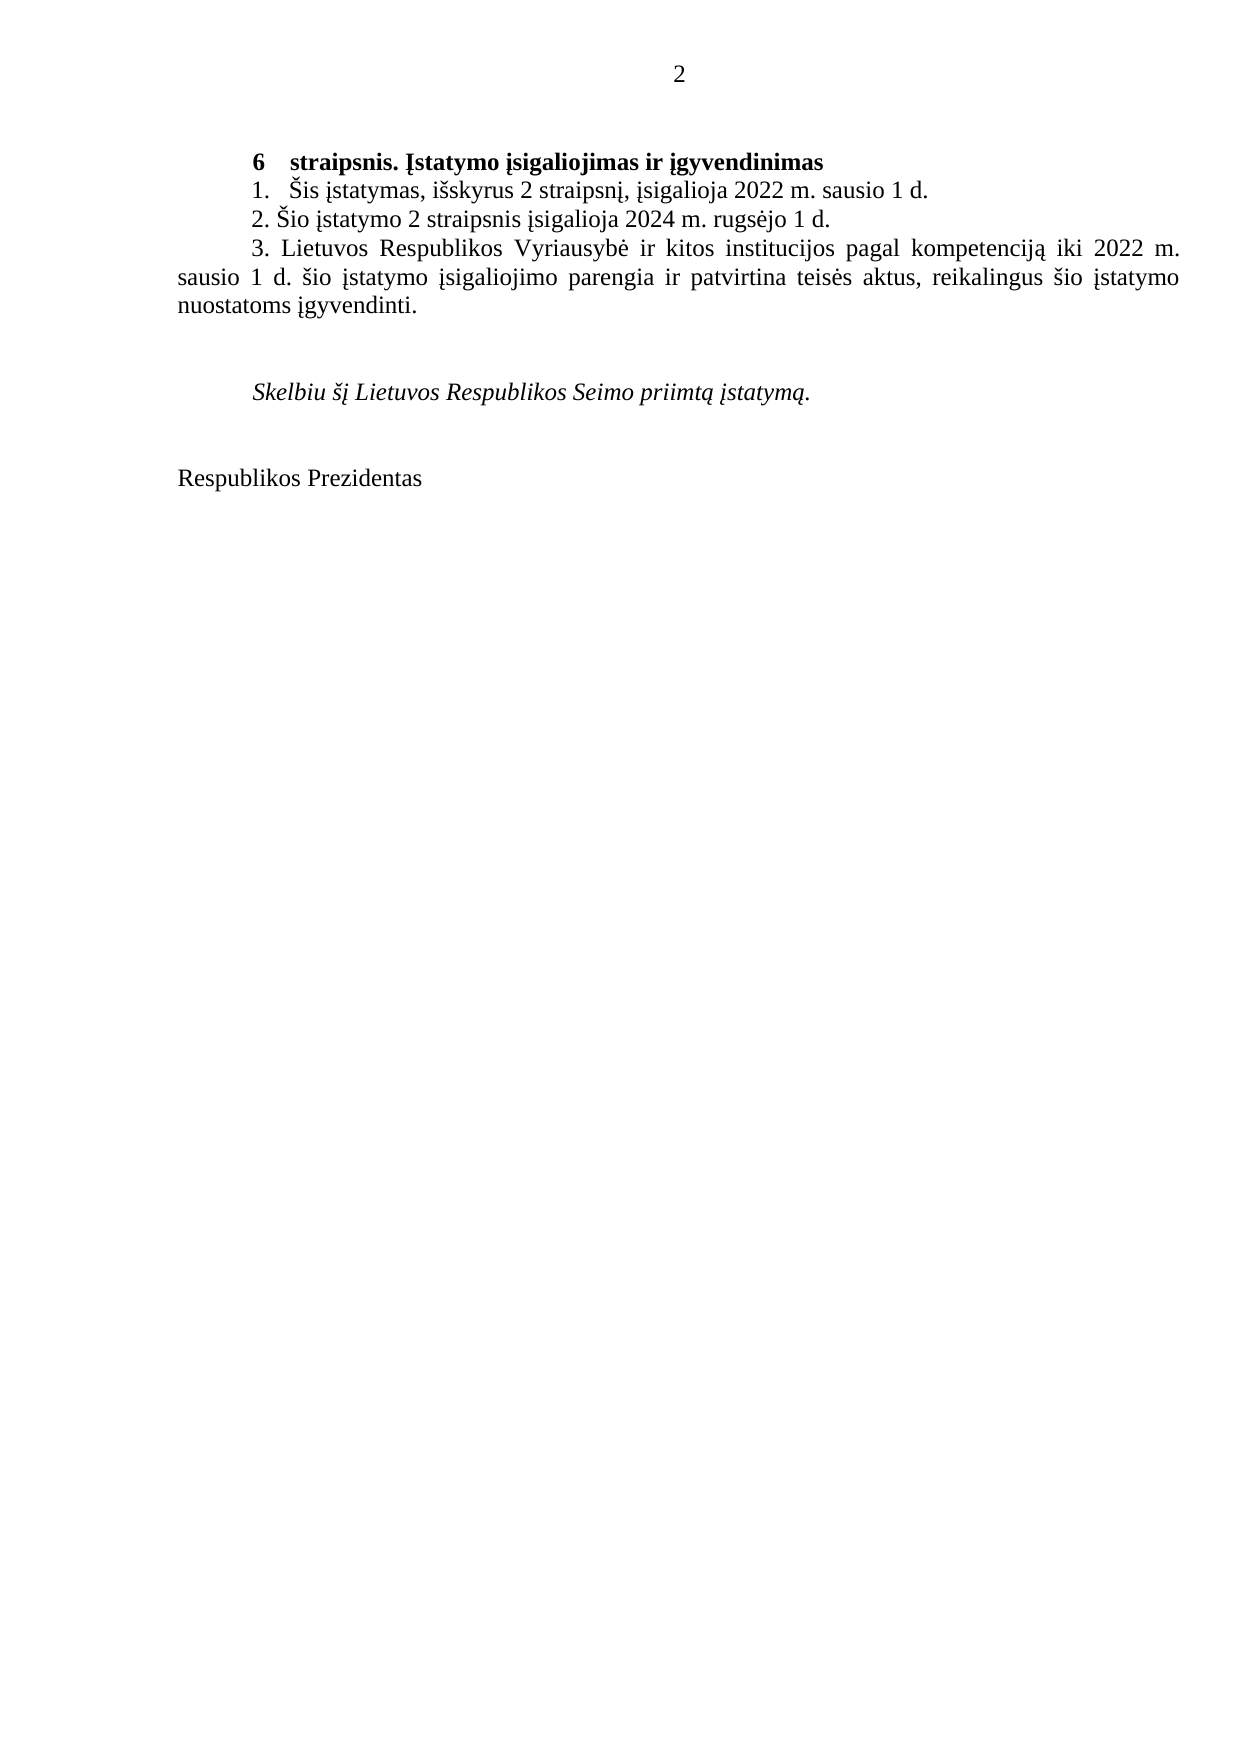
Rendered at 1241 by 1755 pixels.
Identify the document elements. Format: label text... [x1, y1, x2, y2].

text Respublikos Prezidentas [177, 463, 1181, 492]
text 6 straipsnis. Įstatymo įsigaliojimas ir įgyvendinimas [252, 147, 1181, 176]
text 1. Šis įstatymas, išskyrus 2 straipsnį, įsigalioja 2022 m. sausio 1 d. [251, 176, 1181, 204]
text Skelbiu šį Lietuvos Respublikos Seimo priimtą įstatymą. [177, 377, 1181, 406]
text 3. Lietuvos Respublikos Vyriausybė ir kitos institucijos pagal kompetenciją iki 2022 m. sausio 1 d. šio įstatymo įsigaliojimo parengia ir patvirtina teisės aktus, reikalingus šio įstatymo nuostatoms įgyvendinti. [177, 233, 1181, 319]
text 2. Šio įstatymo 2 straipsnis įsigalioja 2024 m. rugsėjo 1 d. [177, 204, 1181, 233]
